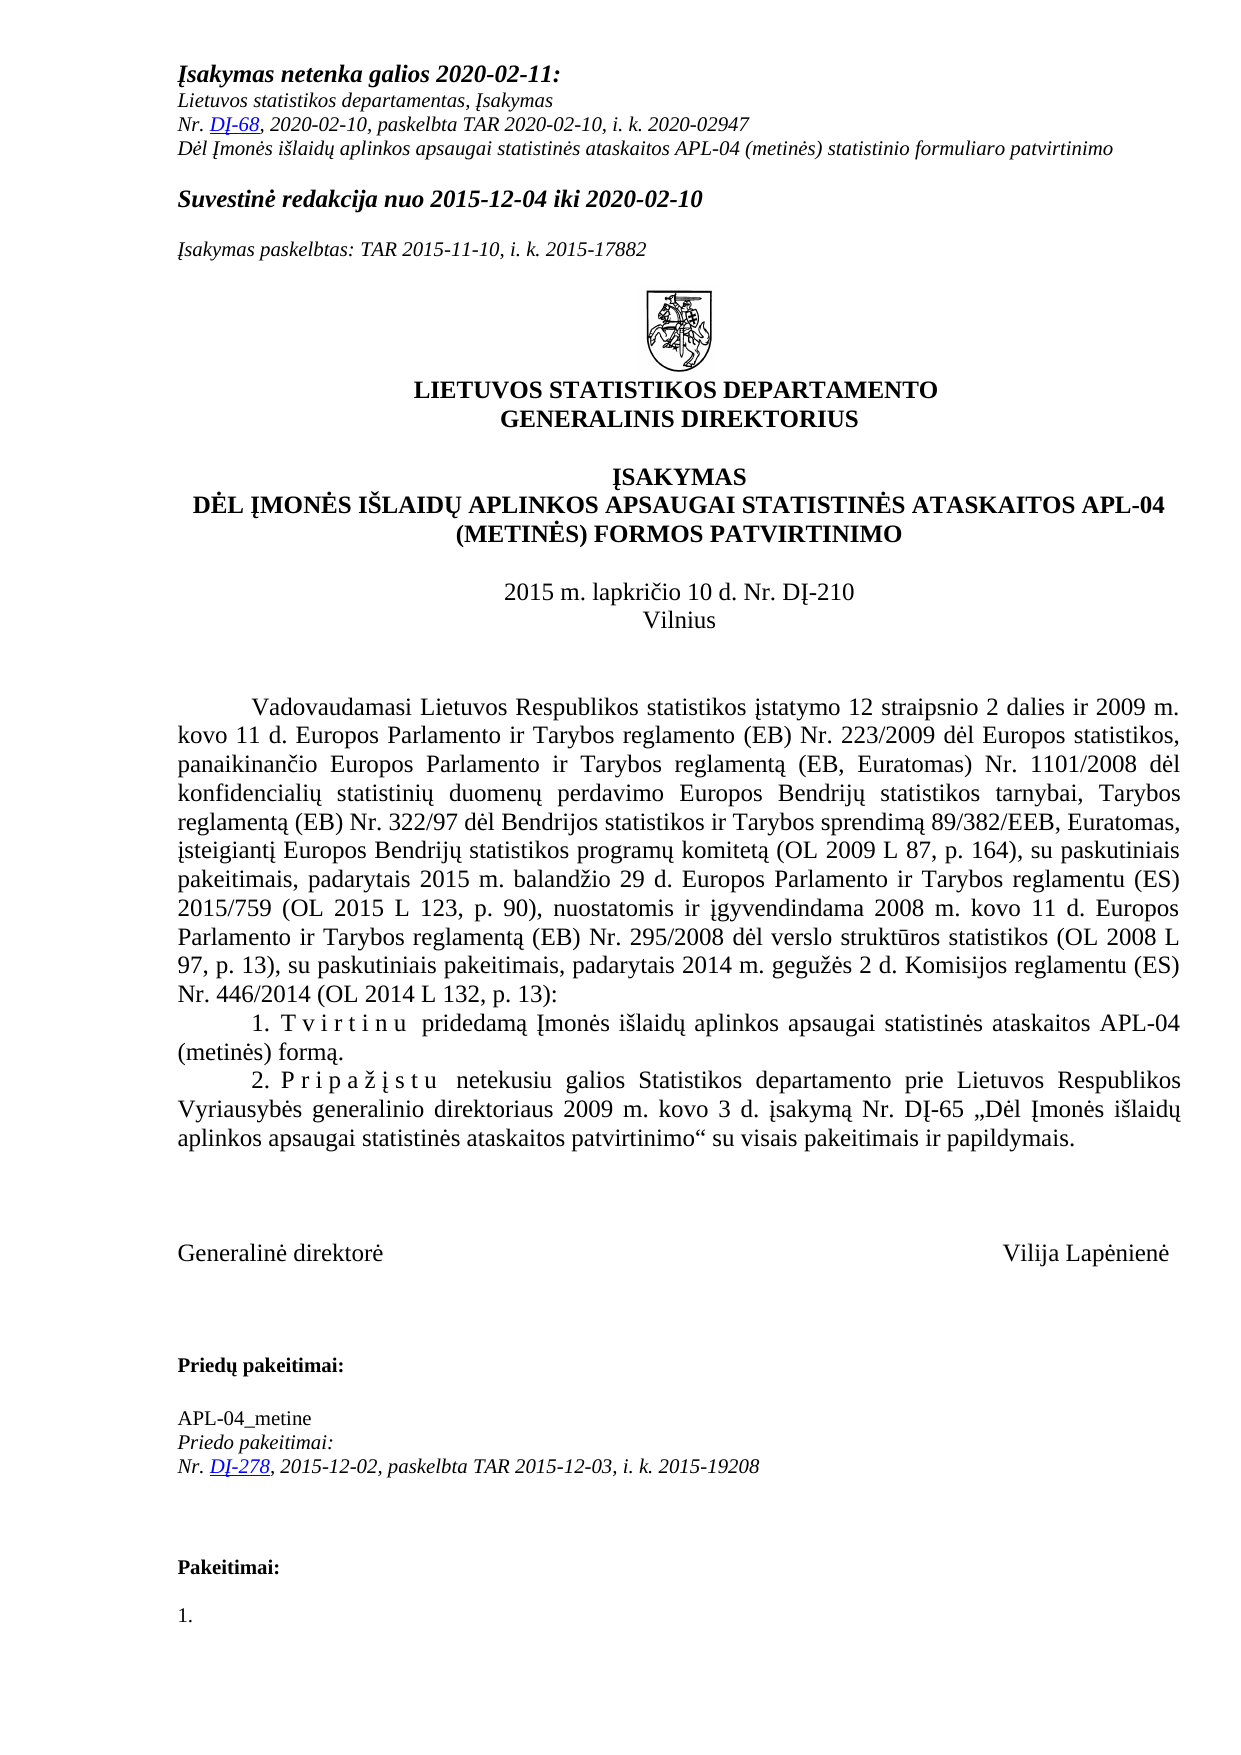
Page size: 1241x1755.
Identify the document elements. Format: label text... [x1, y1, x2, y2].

text Priedo pakeitimai: [177, 1430, 1181, 1454]
text Įsakymas paskelbtas: TAR 2015-11-10, i. k. 2015-17882 [177, 237, 1181, 261]
text Suvestinė redakcija nuo 2015-12-04 iki 2020-02-10 [177, 184, 1181, 213]
text Nr. DĮ-278, 2015-12-02, paskelbta TAR 2015-12-03, i. k. 2015-19208 [177, 1454, 1181, 1478]
text Vadovaudamasi Lietuvos Respublikos statistikos įstatymo 12 straipsnio 2 dalies ir 2009 m. kovo 11 d. Europos Parlamento ir Tarybos reglamento (EB) Nr. 223/2009 dėl Europos statistikos, panaikinančio Europos Parlamento ir Tarybos reglamentą (EB, Euratomas) Nr. 1101/2008 dėl konfidencialių statistinių duomenų perdavimo Europos Bendrijų statistikos tarnybai, Tarybos reglamentą (EB) Nr. 322/97 dėl Bendrijos statistikos ir Tarybos sprendimą 89/382/EEB, Euratomas, įsteigiantį Europos Bendrijų statistikos programų komitetą (OL 2009 L 87, p. 164), su paskutiniais pakeitimais, padarytais 2015 m. balandžio 29 d. Europos Parlamento ir Tarybos reglamentu (ES) 2015/759 (OL 2015 L 123, p. 90), nuostatomis ir įgyvendindama 2008 m. kovo 11 d. Europos Parlamento ir Tarybos reglamentą (EB) Nr. 295/2008 dėl verslo struktūros statistikos (OL 2008 L 97, p. 13), su paskutiniais pakeitimais, padarytais 2014 m. gegužės 2 d. Komisijos reglamentu (ES) Nr. 446/2014 (OL 2014 L 132, p. 13): [177, 692, 1181, 1008]
text 2. Pripažįstu netekusiu galios Statistikos departamento prie Lietuvos Respublikos Vyriausybės generalinio direktoriaus 2009 m. kovo 3 d. įsakymą Nr. DĮ-65 „Dėl Įmonės išlaidų aplinkos apsaugai statistinės ataskaitos patvirtinimo“ su visais pakeitimais ir papildymais. [177, 1066, 1181, 1152]
text DĖL ĮMONĖS IŠLAIDŲ APLINKOS APSAUGAI STATISTINĖS ATASKAITOS APL-04 (METINĖS) FORMOS PATVIRTINIMO [177, 491, 1181, 548]
text GENERALINIS DIREKTORIUS [177, 404, 1181, 433]
text ĮSAKYMAS [177, 462, 1181, 491]
text LIETUVOS STATISTIKOS DEPARTAMENTO [177, 376, 1181, 404]
text Lietuvos statistikos departamentas, Įsakymas [177, 88, 1181, 112]
text Generalinė direktorė Vilija Lapėnienė [177, 1238, 1181, 1267]
text Pakeitimai: [177, 1555, 1181, 1579]
text Dėl Įmonės išlaidų aplinkos apsaugai statistinės ataskaitos APL-04 (metinės) statistinio formuliaro patvirtinimo [177, 136, 1181, 160]
text 2015 m. lapkričio 10 d. Nr. DĮ-210 [177, 577, 1181, 606]
text APL-04_metine [177, 1406, 1181, 1430]
text Nr. DĮ-68, 2020-02-10, paskelbta TAR 2020-02-10, i. k. 2020-02947 [177, 112, 1181, 136]
text Priedų pakeitimai: [177, 1353, 1181, 1377]
text 1. [177, 1603, 1181, 1627]
text 1. Tvirtinu pridedamą Įmonės išlaidų aplinkos apsaugai statistinės ataskaitos APL-04 (metinės) formą. [177, 1008, 1181, 1066]
text Įsakymas netenka galios 2020-02-11: [177, 59, 1181, 88]
text Vilnius [177, 606, 1181, 634]
